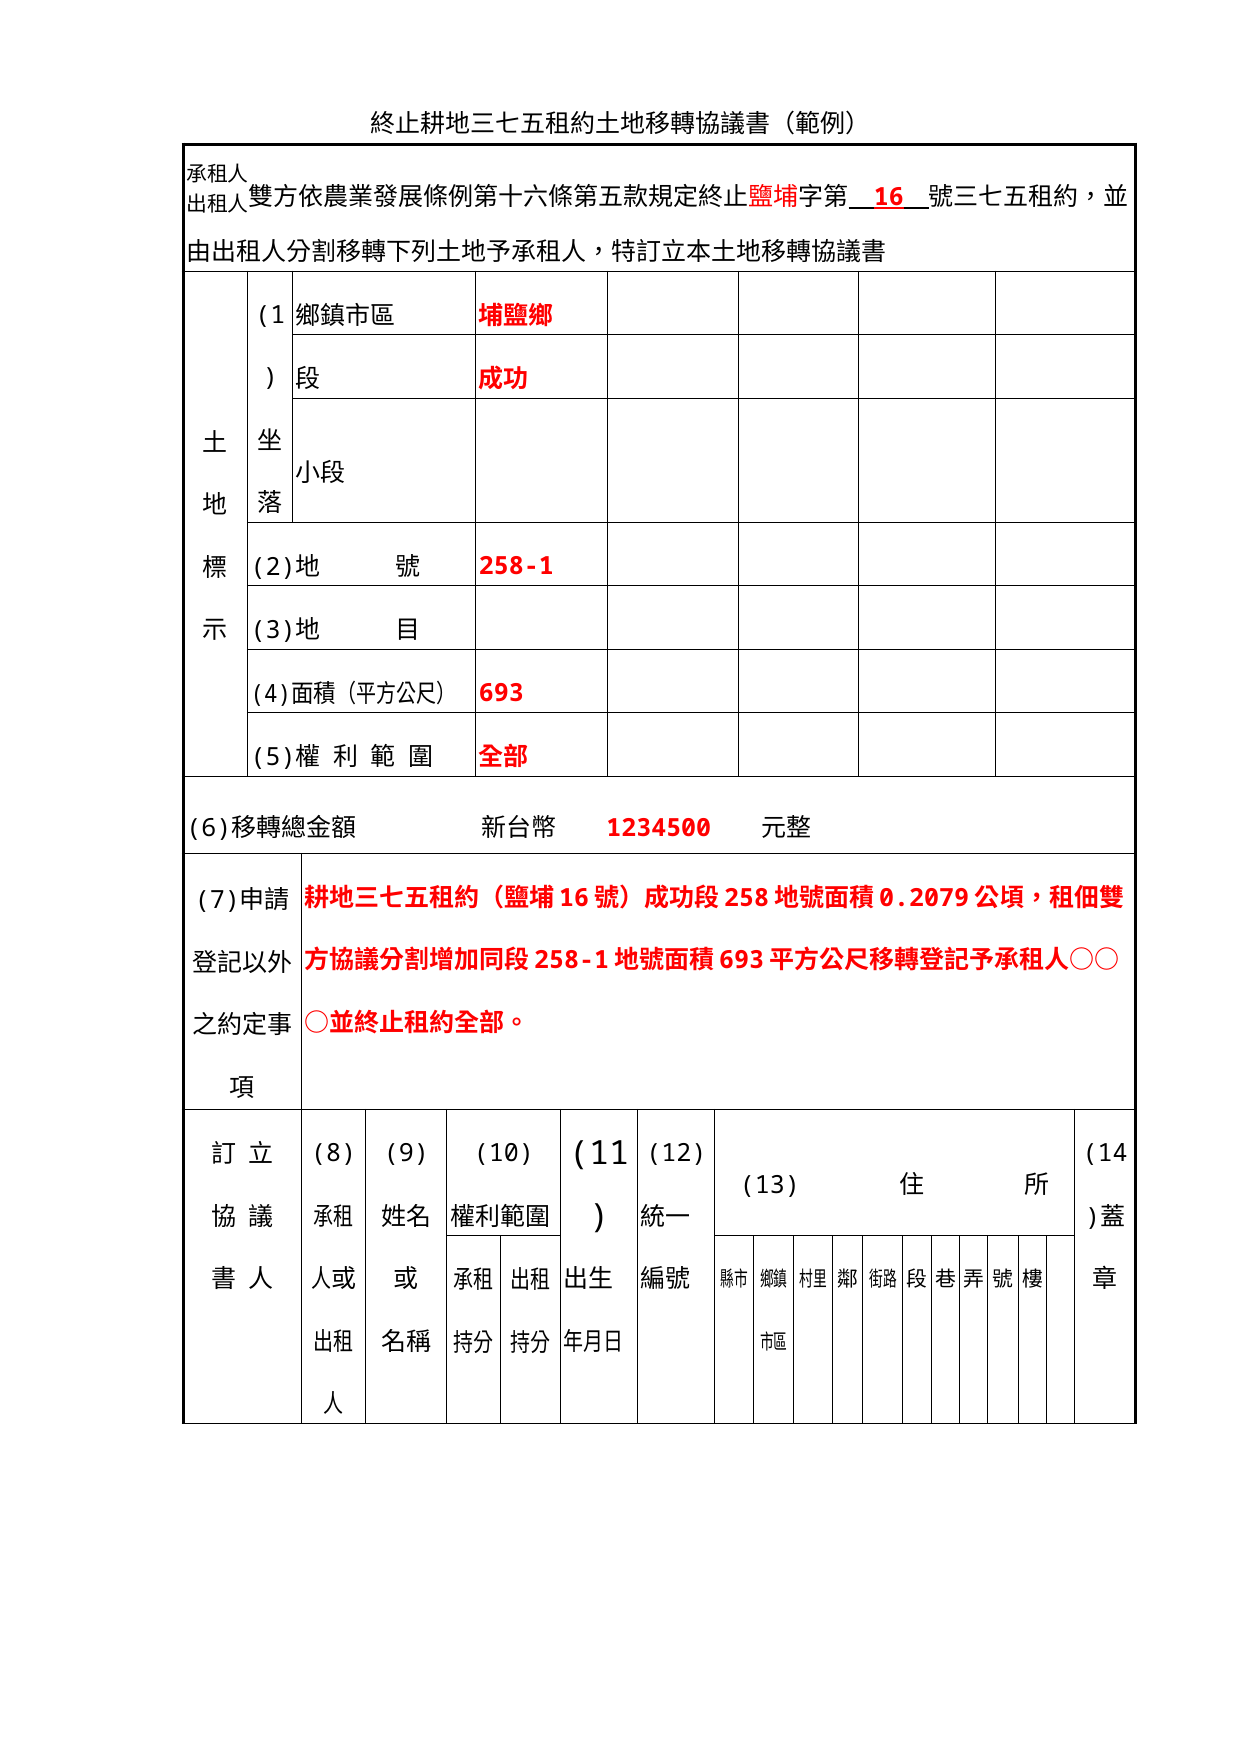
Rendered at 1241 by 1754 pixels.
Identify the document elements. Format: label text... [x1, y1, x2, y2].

table_cell [739, 713, 858, 776]
table_cell 段 [293, 335, 475, 398]
table_cell 弄 [960, 1236, 987, 1422]
table_cell (9) 姓名 或 名稱 [366, 1110, 446, 1422]
table_cell 縣市 [715, 1236, 753, 1422]
table_cell [859, 586, 995, 649]
table_cell (13) 住 所 [715, 1110, 1074, 1235]
table_cell [859, 650, 995, 712]
table_cell (8) 承租人或 出租人 [302, 1110, 365, 1422]
table_cell [859, 399, 995, 522]
table_cell [608, 335, 738, 398]
table_cell (14)蓋章 [1075, 1110, 1134, 1422]
table_cell [1047, 1236, 1074, 1422]
table_cell [859, 335, 995, 398]
table_cell [996, 650, 1134, 712]
table_cell [859, 523, 995, 585]
table_cell 土 地 標 示 [185, 272, 247, 776]
table_cell 小段 [293, 399, 475, 522]
table_cell (7)申請登記以外之約定事項 [185, 854, 301, 1109]
table_cell [739, 650, 858, 712]
table_cell 街路 [863, 1236, 902, 1422]
table_cell [859, 272, 995, 334]
table_cell 訂 立 協 議 書 人 [185, 1110, 301, 1422]
table_cell (2)地 號 [248, 523, 475, 585]
table_cell (1)坐落 [248, 272, 292, 522]
table_cell 693 [476, 650, 607, 712]
table_cell (4)面積（平方公尺） [248, 650, 475, 712]
table_cell 鄉鎮市區 [293, 272, 475, 334]
table_cell [996, 586, 1134, 649]
table_cell (5)權 利 範 圍 [248, 713, 475, 776]
table_cell 鄉鎮 市區 [754, 1236, 793, 1422]
table_cell [996, 399, 1134, 522]
table_cell 鄰 [833, 1236, 862, 1422]
table_cell 巷 [932, 1236, 959, 1422]
table_cell 段 [903, 1236, 931, 1422]
text 終止耕地三七五租約土地移轉協議書（範例） [187, 80, 1053, 142]
table_cell [608, 399, 738, 522]
table_cell [739, 586, 858, 649]
table_cell (11) 出生 年月日 [561, 1110, 637, 1422]
table_cell (3)地 目 [248, 586, 475, 649]
table_cell [859, 713, 995, 776]
table_cell (10) 權利範圍 [447, 1110, 560, 1235]
table_cell 耕地三七五租約（鹽埔16號）成功段258地號面積0.2079公頃，租佃雙方協議分割增加同段258-1地號面積693平方公尺移轉登記予承租人○○○並終止租約全部。 [302, 854, 1134, 1109]
table_cell [608, 523, 738, 585]
table_cell 埔鹽鄉 [476, 272, 607, 334]
table_cell (12) 統一 編號 [638, 1110, 714, 1422]
table_cell 號 [988, 1236, 1018, 1422]
table_cell 承租持分 [447, 1236, 500, 1422]
table_header 承租人出租人雙方依農業發展條例第十六條第五款規定終止鹽埔字第 16 號三七五租約，並由出租人分割移轉下列土地予承租人，特訂立本土地移轉協議書 [185, 146, 1134, 271]
table_cell [476, 586, 607, 649]
table_cell 村里 [794, 1236, 832, 1422]
table_cell [996, 272, 1134, 334]
table_cell [996, 713, 1134, 776]
table_cell 成功 [476, 335, 607, 398]
table_cell 出租持分 [501, 1236, 560, 1422]
table_cell [739, 272, 858, 334]
table_cell [739, 523, 858, 585]
table_cell (6)移轉總金額 新台幣 1234500 元整 [185, 777, 1134, 853]
table_cell [608, 650, 738, 712]
table_cell 258-1 [476, 523, 607, 585]
table_cell [739, 335, 858, 398]
table_cell [476, 399, 607, 522]
table_cell 樓 [1019, 1236, 1046, 1422]
table_cell [608, 586, 738, 649]
table_cell [996, 523, 1134, 585]
table_cell [608, 272, 738, 334]
table_cell [608, 713, 738, 776]
table_cell [996, 335, 1134, 398]
table_cell [739, 399, 858, 522]
table_cell 全部 [476, 713, 607, 776]
